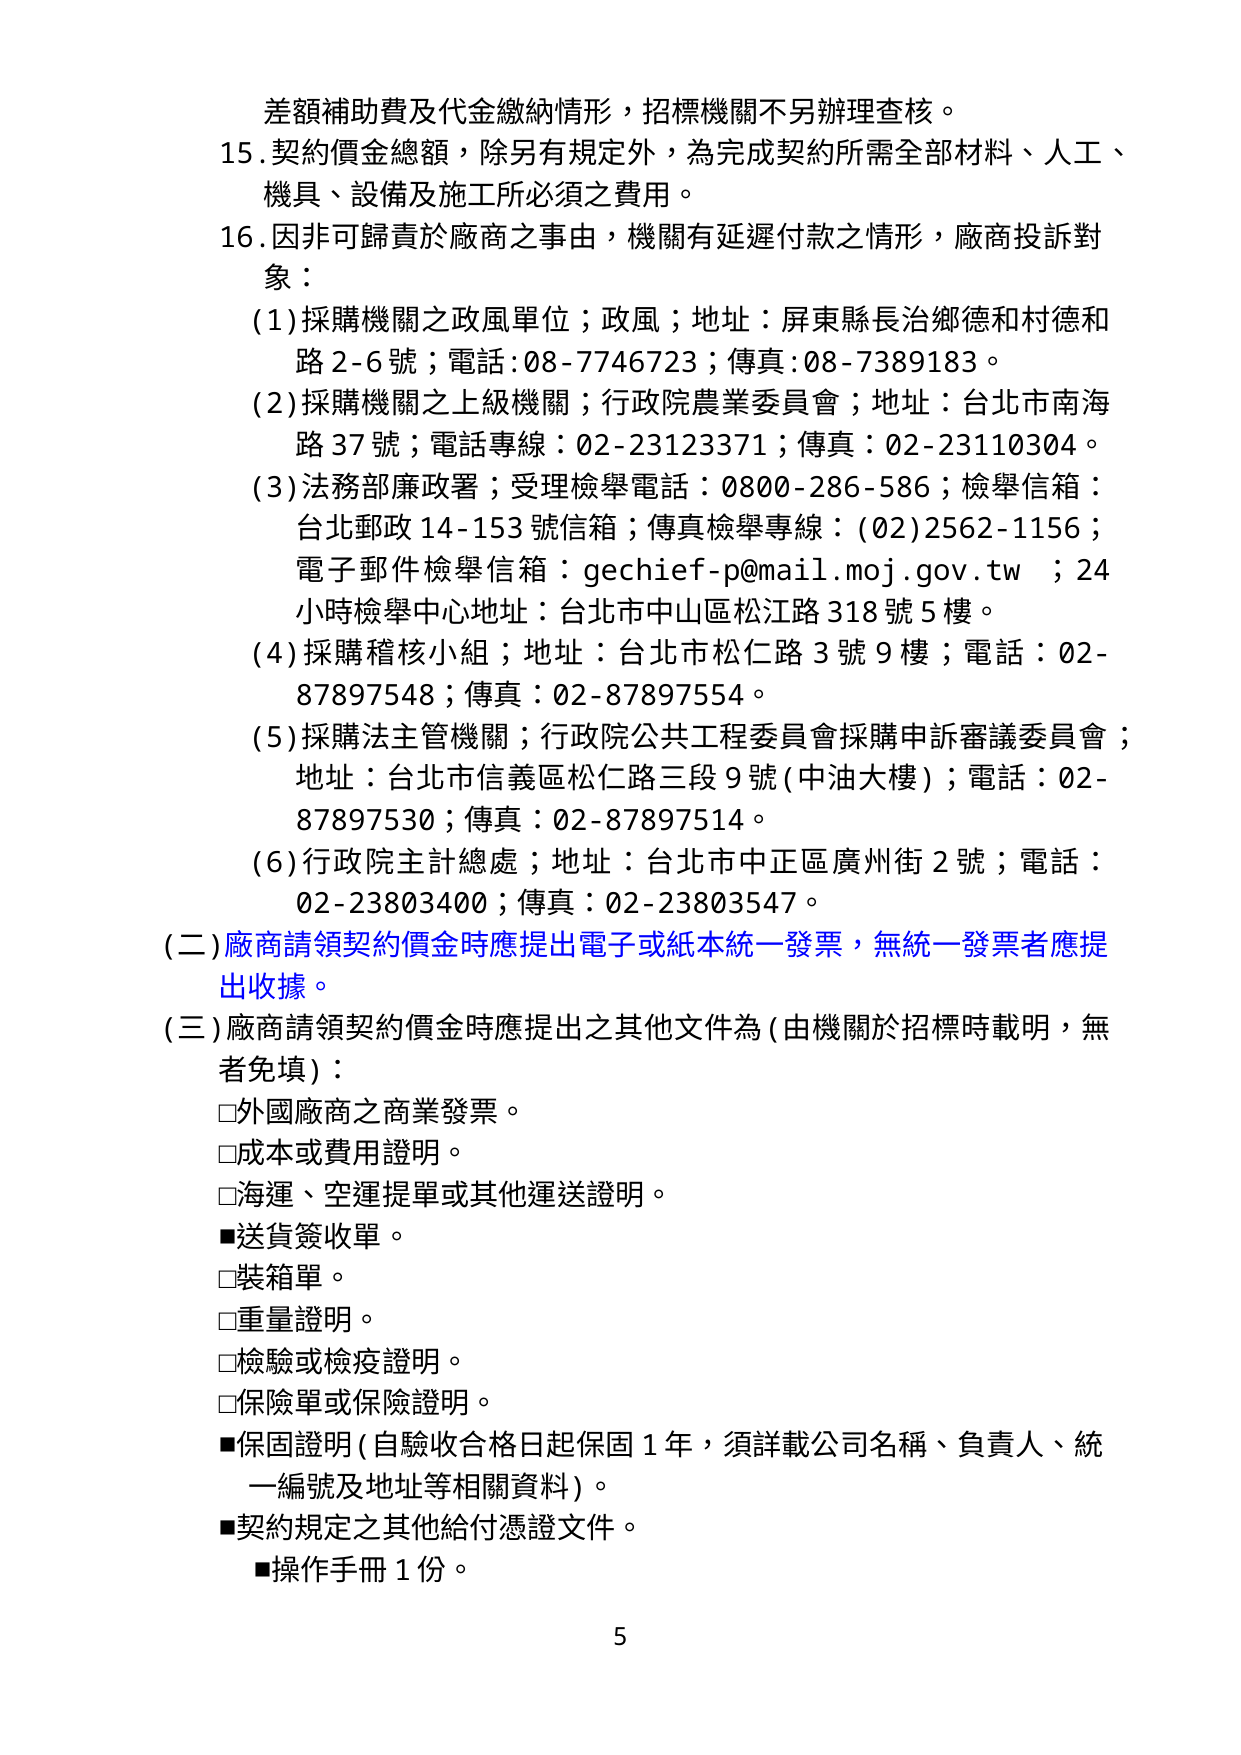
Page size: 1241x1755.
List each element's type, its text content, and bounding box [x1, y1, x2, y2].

text □檢驗或檢疫證明。 [218, 1339, 1104, 1380]
text ■保固證明(自驗收合格日起保固1年，須詳載公司名稱、負責人、統一編號及地址等相關資料)。 [218, 1422, 1104, 1505]
text □海運、空運提單或其他運送證明。 [218, 1172, 1104, 1214]
text (4)採購稽核小組；地址：台北市松仁路3號9樓；電話：02-87897548；傳真：02-87897554。 [248, 630, 1110, 714]
text ■送貨簽收單。 [218, 1214, 1104, 1255]
text 15.契約價金總額，除另有規定外，為完成契約所需全部材料、人工、機具、設備及施工所必須之費用。 [218, 130, 1104, 214]
text 差額補助費及代金繳納情形，招標機關不另辦理查核。 [218, 89, 1104, 130]
text 16.因非可歸責於廠商之事由，機關有延遲付款之情形，廠商投訴對象： [218, 214, 1104, 297]
text ■操作手冊1份。 [218, 1547, 1104, 1589]
text (5)採購法主管機關；行政院公共工程委員會採購申訴審議委員會；地址：台北市信義區松仁路三段9號(中油大樓)；電話：02-87897530；傳真：02-87897514。 [248, 714, 1110, 839]
text □保險單或保險證明。 [218, 1380, 1104, 1422]
text □外國廠商之商業發票。 [218, 1089, 1104, 1130]
text (1)採購機關之政風單位；政風；地址：屏東縣長治鄉德和村德和路2-6號；電話:08-7746723；傳真:08-7389183。 [248, 297, 1110, 380]
text (三)廠商請領契約價金時應提出之其他文件為(由機關於招標時載明，無者免填)： [159, 1005, 1110, 1089]
text □重量證明。 [218, 1297, 1104, 1339]
text ■契約規定之其他給付憑證文件。 [218, 1505, 1104, 1547]
text (3)法務部廉政署；受理檢舉電話：0800-286-586；檢舉信箱：台北郵政14-153號信箱；傳真檢舉專線：(02)2562-1156；電子郵件檢舉信箱：gechief-p@mail.moj.gov.tw ；24小時檢舉中心地址：台北市中山區松江路318號5樓。 [248, 464, 1110, 630]
text (2)採購機關之上級機關；行政院農業委員會；地址：台北市南海路37號；電話專線：02-23123371；傳真：02-23110304。 [248, 380, 1110, 464]
text □裝箱單。 [218, 1255, 1104, 1297]
text (6)行政院主計總處；地址：台北市中正區廣州街2號；電話：02-23803400；傳真：02-23803547。 [248, 839, 1110, 922]
text □成本或費用證明。 [218, 1130, 1104, 1172]
text (二)廠商請領契約價金時應提出電子或紙本統一發票，無統一發票者應提出收據。 [159, 922, 1110, 1005]
